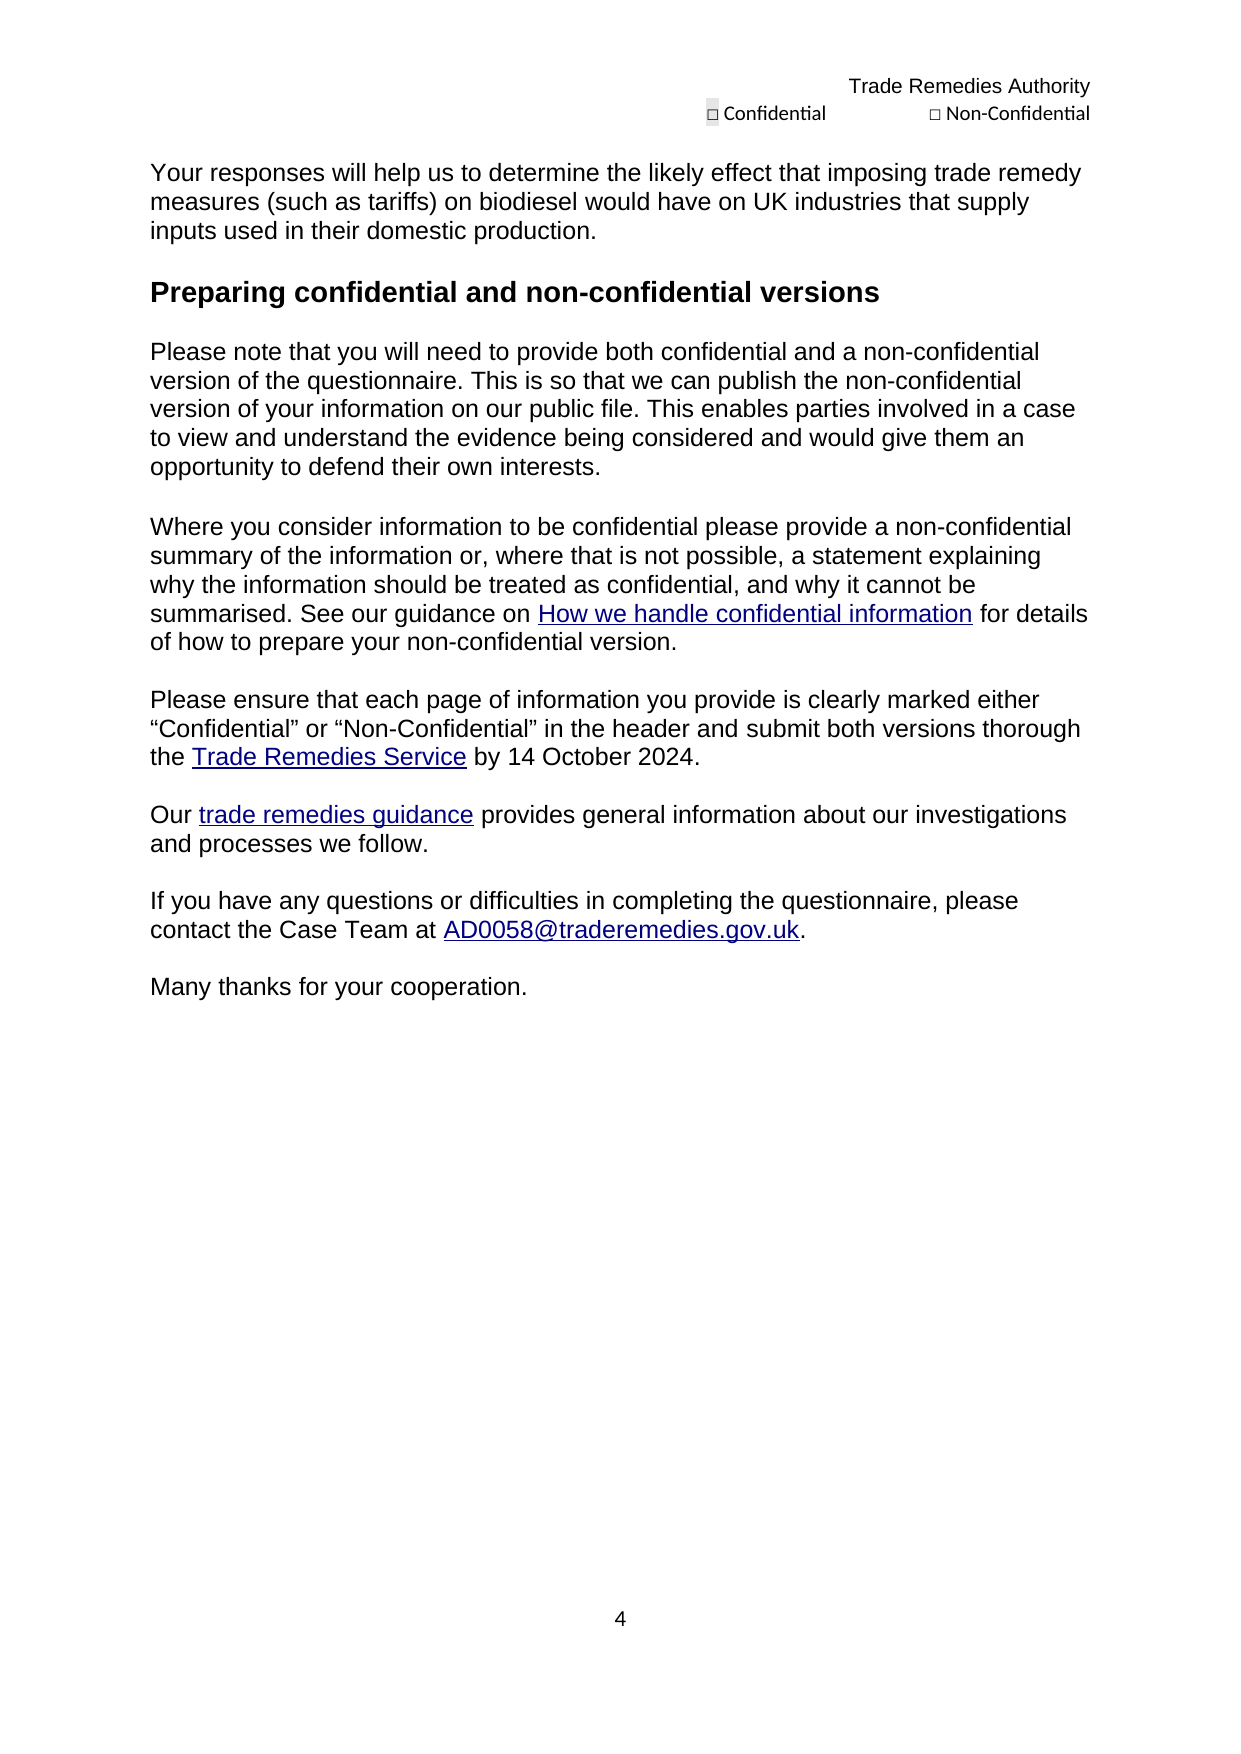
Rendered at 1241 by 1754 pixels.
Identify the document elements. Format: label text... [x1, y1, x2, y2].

subtitle Preparing confidential and non-confidential versions [150, 275, 1090, 309]
text Please note that you will need to provide both confidential and a non-confidential version of the questionnaire. This is so that we can publish the non-confidential version of your information on our public file. This enables parties involved in a case to view and understand the evidence being considered and would give them an opportunity to defend their own interests. [150, 337, 1090, 481]
text If you have any questions or difficulties in completing the questionnaire, please contact the Case Team at AD0058@traderemedies.gov.uk. [150, 886, 1090, 943]
text Many thanks for your cooperation. [150, 972, 1090, 1001]
text Our trade remedies guidance provides general information about our investigations and processes we follow. [150, 800, 1090, 857]
text Please ensure that each page of information you provide is clearly marked either “Confidential” or “Non-Confidential” in the header and submit both versions thorough the Trade Remedies Service by 14 October 2024. [150, 685, 1090, 771]
text Your responses will help us to determine the likely effect that imposing trade remedy measures (such as tariffs) on biodiesel would have on UK industries that supply inputs used in their domestic production. [150, 158, 1090, 244]
text Where you consider information to be confidential please provide a non-confidential summary of the information or, where that is not possible, a statement explaining why the information should be treated as confidential, and why it cannot be summarised. See our guidance on How we handle confidential information for details of how to prepare your non-confidential version. [150, 512, 1090, 656]
